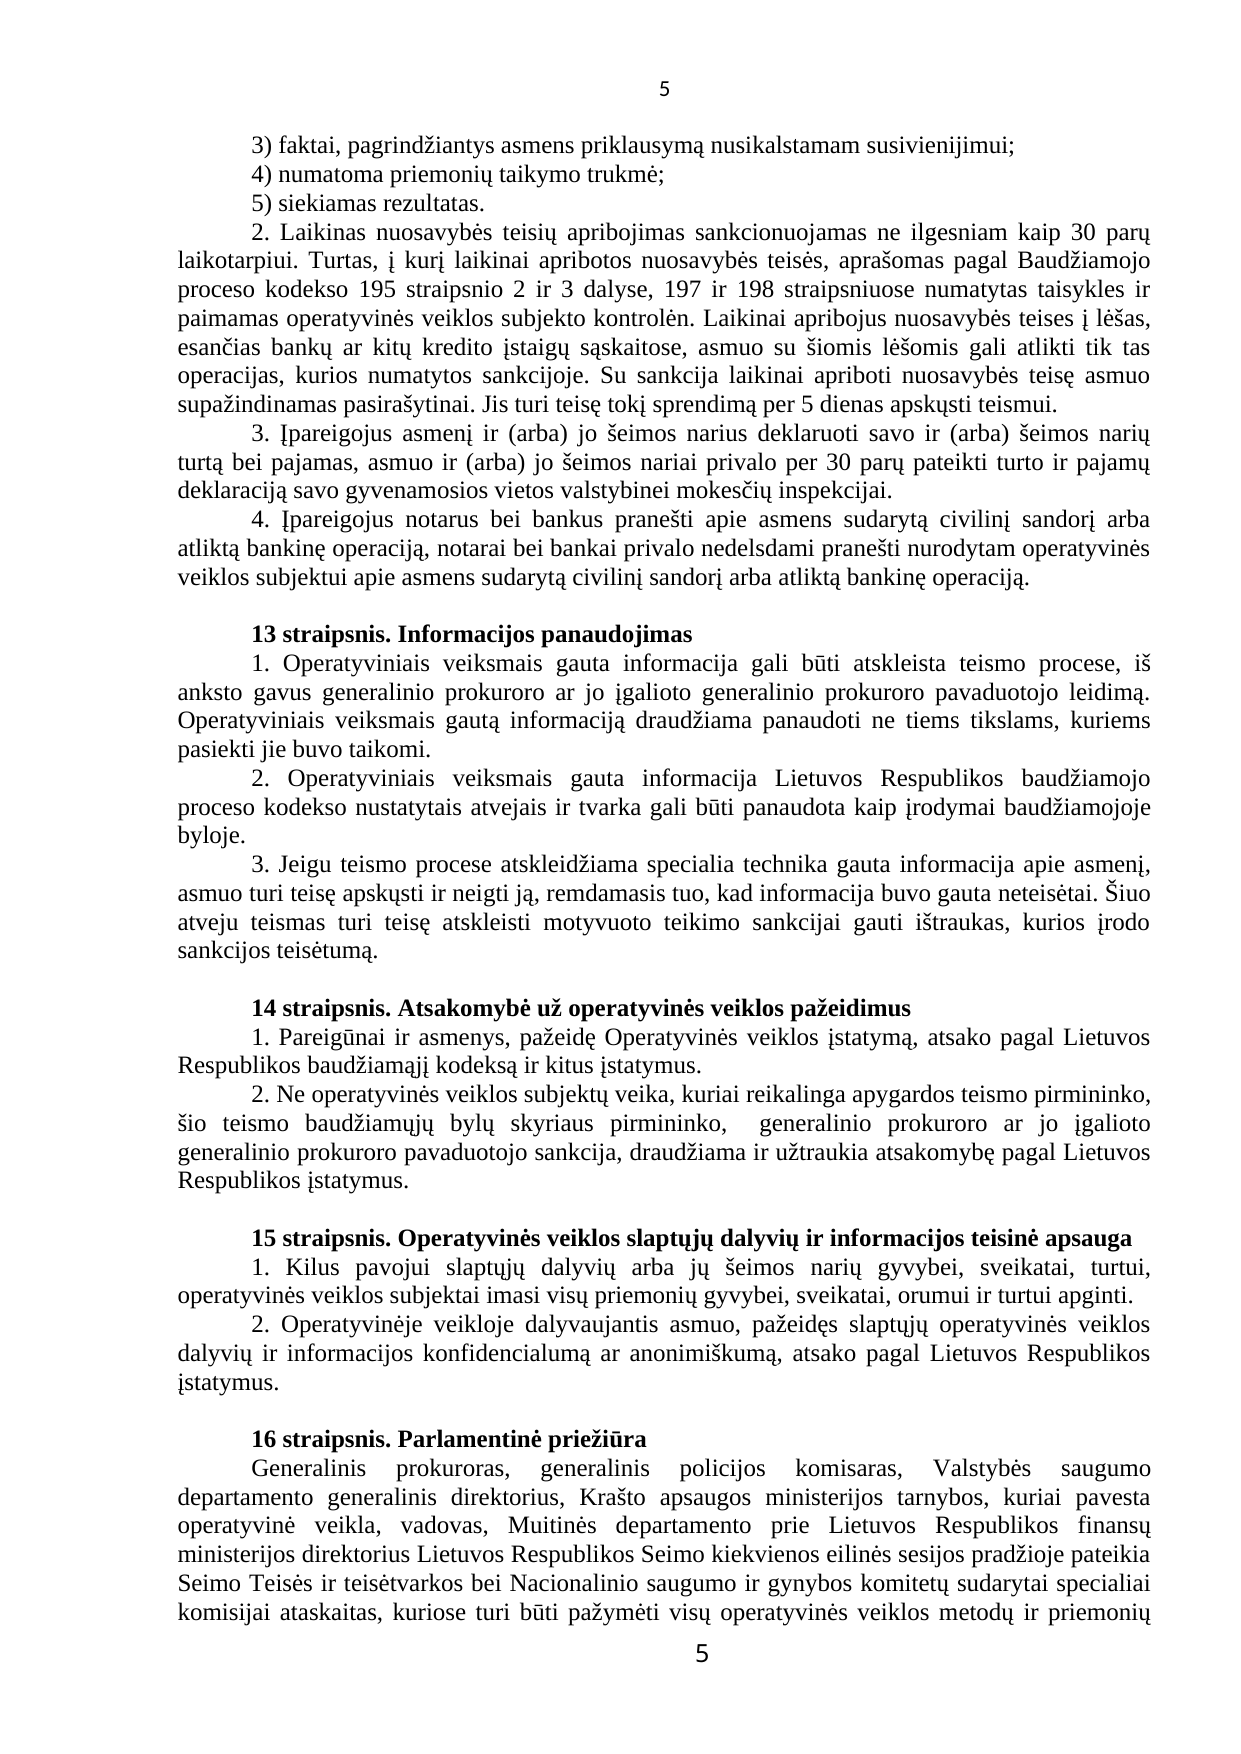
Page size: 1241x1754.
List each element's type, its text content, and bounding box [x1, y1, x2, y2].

text 13 straipsnis. Informacijos panaudojimas [177, 619, 1152, 648]
text 15 straipsnis. Operatyvinės veiklos slaptųjų dalyvių ir informacijos teisinė apsauga [177, 1223, 1152, 1252]
text 3) faktai, pagrindžiantys asmens priklausymą nusikalstamam susivienijimui; [177, 131, 1152, 159]
text 3. Jeigu teismo procese atskleidžiama specialia technika gauta informacija apie asmenį, asmuo turi teisę apskųsti ir neigti ją, remdamasis tuo, kad informacija buvo gauta neteisėtai. Šiuo atveju teismas turi teisę atskleisti motyvuoto teikimo sankcijai gauti ištraukas, kurios įrodo sankcijos teisėtumą. [177, 849, 1152, 964]
text 2. Laikinas nuosavybės teisių apribojimas sankcionuojamas ne ilgesniam kaip 30 parų laikotarpiui. Turtas, į kurį laikinai apribotos nuosavybės teisės, aprašomas pagal Baudžiamojo proceso kodekso 195 straipsnio 2 ir 3 dalyse, 197 ir 198 straipsniuose numatytas taisykles ir paimamas operatyvinės veiklos subjekto kontrolėn. Laikinai apribojus nuosavybės teises į lėšas, esančias bankų ar kitų kredito įstaigų sąskaitose, asmuo su šiomis lėšomis gali atlikti tik tas operacijas, kurios numatytos sankcijoje. Su sankcija laikinai apriboti nuosavybės teisę asmuo supažindinamas pasirašytinai. Jis turi teisę tokį sprendimą per 5 dienas apskųsti teismui. [177, 217, 1152, 418]
text 2. Operatyvinėje veikloje dalyvaujantis asmuo, pažeidęs slaptųjų operatyvinės veiklos dalyvių ir informacijos konfidencialumą ar anonimiškumą, atsako pagal Lietuvos Respublikos įstatymus. [177, 1309, 1152, 1396]
text 16 straipsnis. Parlamentinė priežiūra [177, 1424, 1152, 1453]
text Generalinis prokuroras, generalinis policijos komisaras, Valstybės saugumo departamento generalinis direktorius, Krašto apsaugos ministerijos tarnybos, kuriai pavesta operatyvinė veikla, vadovas, Muitinės departamento prie Lietuvos Respublikos finansų ministerijos direktorius Lietuvos Respublikos Seimo kiekvienos eilinės sesijos pradžioje pateikia Seimo Teisės ir teisėtvarkos bei Nacionalinio saugumo ir gynybos komitetų sudarytai specialiai komisijai ataskaitas, kuriose turi būti pažymėti visų operatyvinės veiklos metodų ir priemonių [177, 1453, 1152, 1626]
text 3. Įpareigojus asmenį ir (arba) jo šeimos narius deklaruoti savo ir (arba) šeimos narių turtą bei pajamas, asmuo ir (arba) jo šeimos nariai privalo per 30 parų pateikti turto ir pajamų deklaraciją savo gyvenamosios vietos valstybinei mokesčių inspekcijai. [177, 418, 1152, 504]
text 14 straipsnis. Atsakomybė už operatyvinės veiklos pažeidimus [177, 993, 1152, 1022]
text 4) numatoma priemonių taikymo trukmė; [177, 159, 1152, 188]
text 4. Įpareigojus notarus bei bankus pranešti apie asmens sudarytą civilinį sandorį arba atliktą bankinę operaciją, notarai bei bankai privalo nedelsdami pranešti nurodytam operatyvinės veiklos subjektui apie asmens sudarytą civilinį sandorį arba atliktą bankinę operaciją. [177, 504, 1152, 591]
text 5) siekiamas rezultatas. [177, 188, 1152, 217]
text 1. Kilus pavojui slaptųjų dalyvių arba jų šeimos narių gyvybei, sveikatai, turtui, operatyvinės veiklos subjektai imasi visų priemonių gyvybei, sveikatai, orumui ir turtui apginti. [177, 1252, 1152, 1309]
text 2. Ne operatyvinės veiklos subjektų veika, kuriai reikalinga apygardos teismo pirmininko, šio teismo baudžiamųjų bylų skyriaus pirmininko, generalinio prokuroro ar jo įgalioto generalinio prokuroro pavaduotojo sankcija, draudžiama ir užtraukia atsakomybę pagal Lietuvos Respublikos įstatymus. [177, 1079, 1152, 1194]
text 1. Operatyviniais veiksmais gauta informacija gali būti atskleista teismo procese, iš anksto gavus generalinio prokuroro ar jo įgalioto generalinio prokuroro pavaduotojo leidimą. Operatyviniais veiksmais gautą informaciją draudžiama panaudoti ne tiems tikslams, kuriems pasiekti jie buvo taikomi. [177, 648, 1152, 763]
text 2. Operatyviniais veiksmais gauta informacija Lietuvos Respublikos baudžiamojo proceso kodekso nustatytais atvejais ir tvarka gali būti panaudota kaip įrodymai baudžiamojoje byloje. [177, 763, 1152, 849]
text 1. Pareigūnai ir asmenys, pažeidę Operatyvinės veiklos įstatymą, atsako pagal Lietuvos Respublikos baudžiamąjį kodeksą ir kitus įstatymus. [177, 1022, 1152, 1079]
